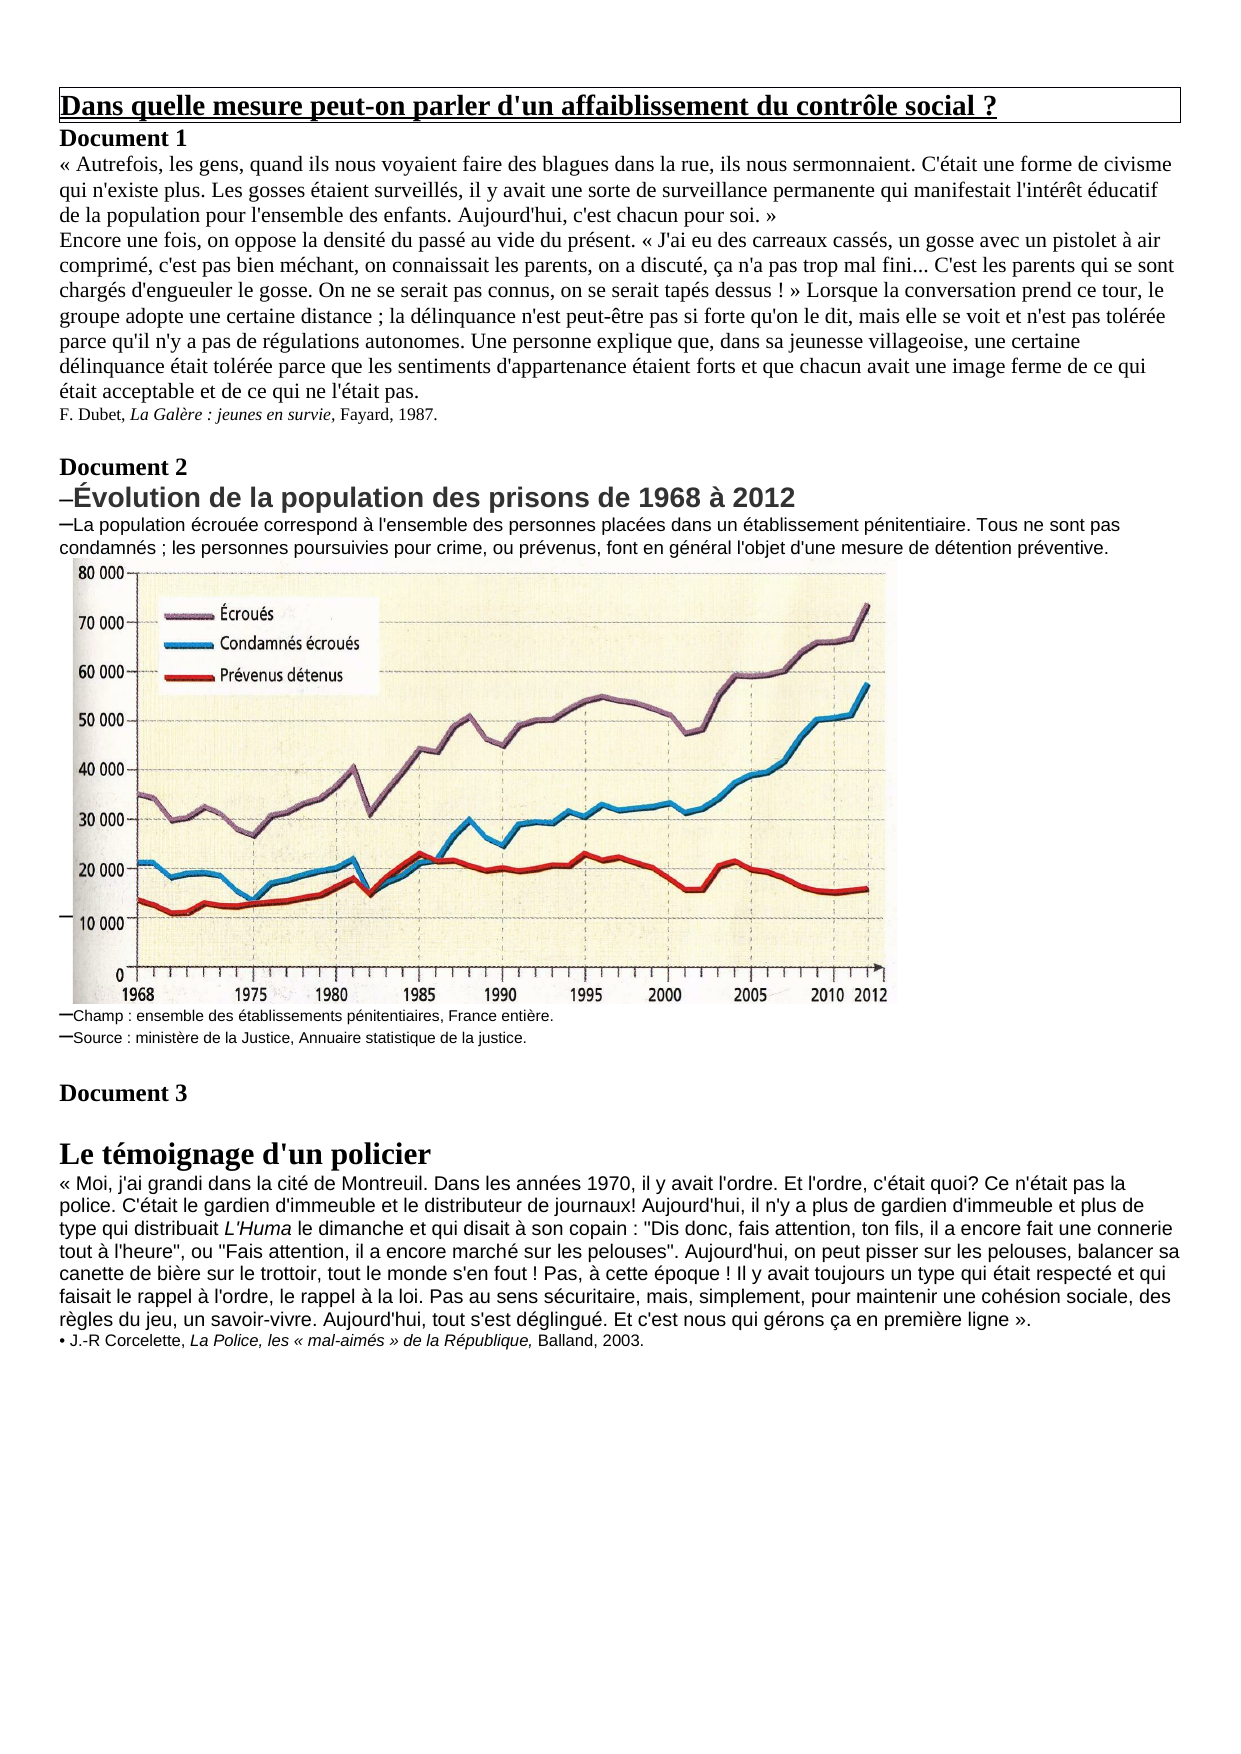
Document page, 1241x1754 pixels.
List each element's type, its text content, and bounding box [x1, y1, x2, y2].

text Document 2 [59, 452, 1181, 481]
list Évolution de la population des prisons de 1968 à 2012 [59, 481, 1181, 514]
text Document 3 [59, 1078, 1181, 1107]
text • J.-R Corcelette, La Police, les « mal-aimés » de la République, Balland, 2003. [59, 1330, 1181, 1349]
text « Moi, j'ai grandi dans la cité de Montreuil. Dans les années 1970, il y avait l'ordre. Et l'ordre, c'était quoi? Ce n'était pas la police. C'était le gardien d'immeuble et le distributeur de journaux! Aujourd'hui, il n'y a plus de gardien d'immeuble et plus de type qui distribuait L'Huma le dimanche et qui disait à son copain : "Dis donc, fais attention, ton fils, il a encore fait une connerie tout à l'heure", ou "Fais attention, il a encore marché sur les pelouses". Aujourd'hui, on peut pisser sur les pelouses, balancer sa canette de bière sur le trottoir, tout le monde s'en fout ! Pas, à cette époque ! Il y avait toujours un type qui était respecté et qui faisait le rappel à l'ordre, le rappel à la loi. Pas au sens sécuritaire, mais, simplement, pour maintenir une cohésion sociale, des règles du jeu, un savoir-vivre. Aujourd'hui, tout s'est déglingué. Et c'est nous qui gérons ça en première ligne ». [59, 1171, 1181, 1330]
text F. Dubet, La Galère : jeunes en survie, Fayard, 1987. [59, 403, 1181, 424]
text Document 1 [59, 123, 1181, 151]
list Source : ministère de la Justice, Annuaire statistique de la justice. [59, 1027, 1181, 1049]
list La population écrouée correspond à l'ensemble des personnes placées dans un établissement pénitentiaire. Tous ne sont pas condamnés ; les personnes poursuivies pour crime, ou prévenus, font en général l'objet d'une mesure de détention préventive. [59, 514, 1181, 558]
text Dans quelle mesure peut-on parler d'un affaiblissement du contrôle social ? [60, 88, 1180, 122]
text Le témoignage d'un policier [59, 1136, 1181, 1171]
text Encore une fois, on oppose la densité du passé au vide du présent. « J'ai eu des carreaux cassés, un gosse avec un pistolet à air comprimé, c'est pas bien méchant, on connaissait les parents, on a discuté, ça n'a pas trop mal fini... C'est les parents qui se sont chargés d'engueuler le gosse. On ne se serait pas connus, on se serait tapés dessus ! » Lorsque la conversation prend ce tour, le groupe adopte une certaine distance ; la délinquance n'est peut-être pas si forte qu'on le dit, mais elle se voit et n'est pas tolérée parce qu'il n'y a pas de régulations autonomes. Une personne explique que, dans sa jeunesse villageoise, une certaine délinquance était tolérée parce que les sentiments d'appartenance étaient forts et que chacun avait une image ferme de ce qui était acceptable et de ce qui ne l'était pas. [59, 227, 1181, 403]
list Champ : ensemble des établissements pénitentiaires, France entière. [59, 1004, 1181, 1027]
picture [72, 558, 898, 1004]
text « Autrefois, les gens, quand ils nous voyaient faire des blagues dans la rue, ils nous sermonnaient. C'était une forme de civisme qui n'existe plus. Les gosses étaient surveillés, il y avait une sorte de surveillance permanente qui manifestait l'intérêt éducatif de la population pour l'ensemble des enfants. Aujourd'hui, c'est chacun pour soi. » [59, 151, 1181, 227]
